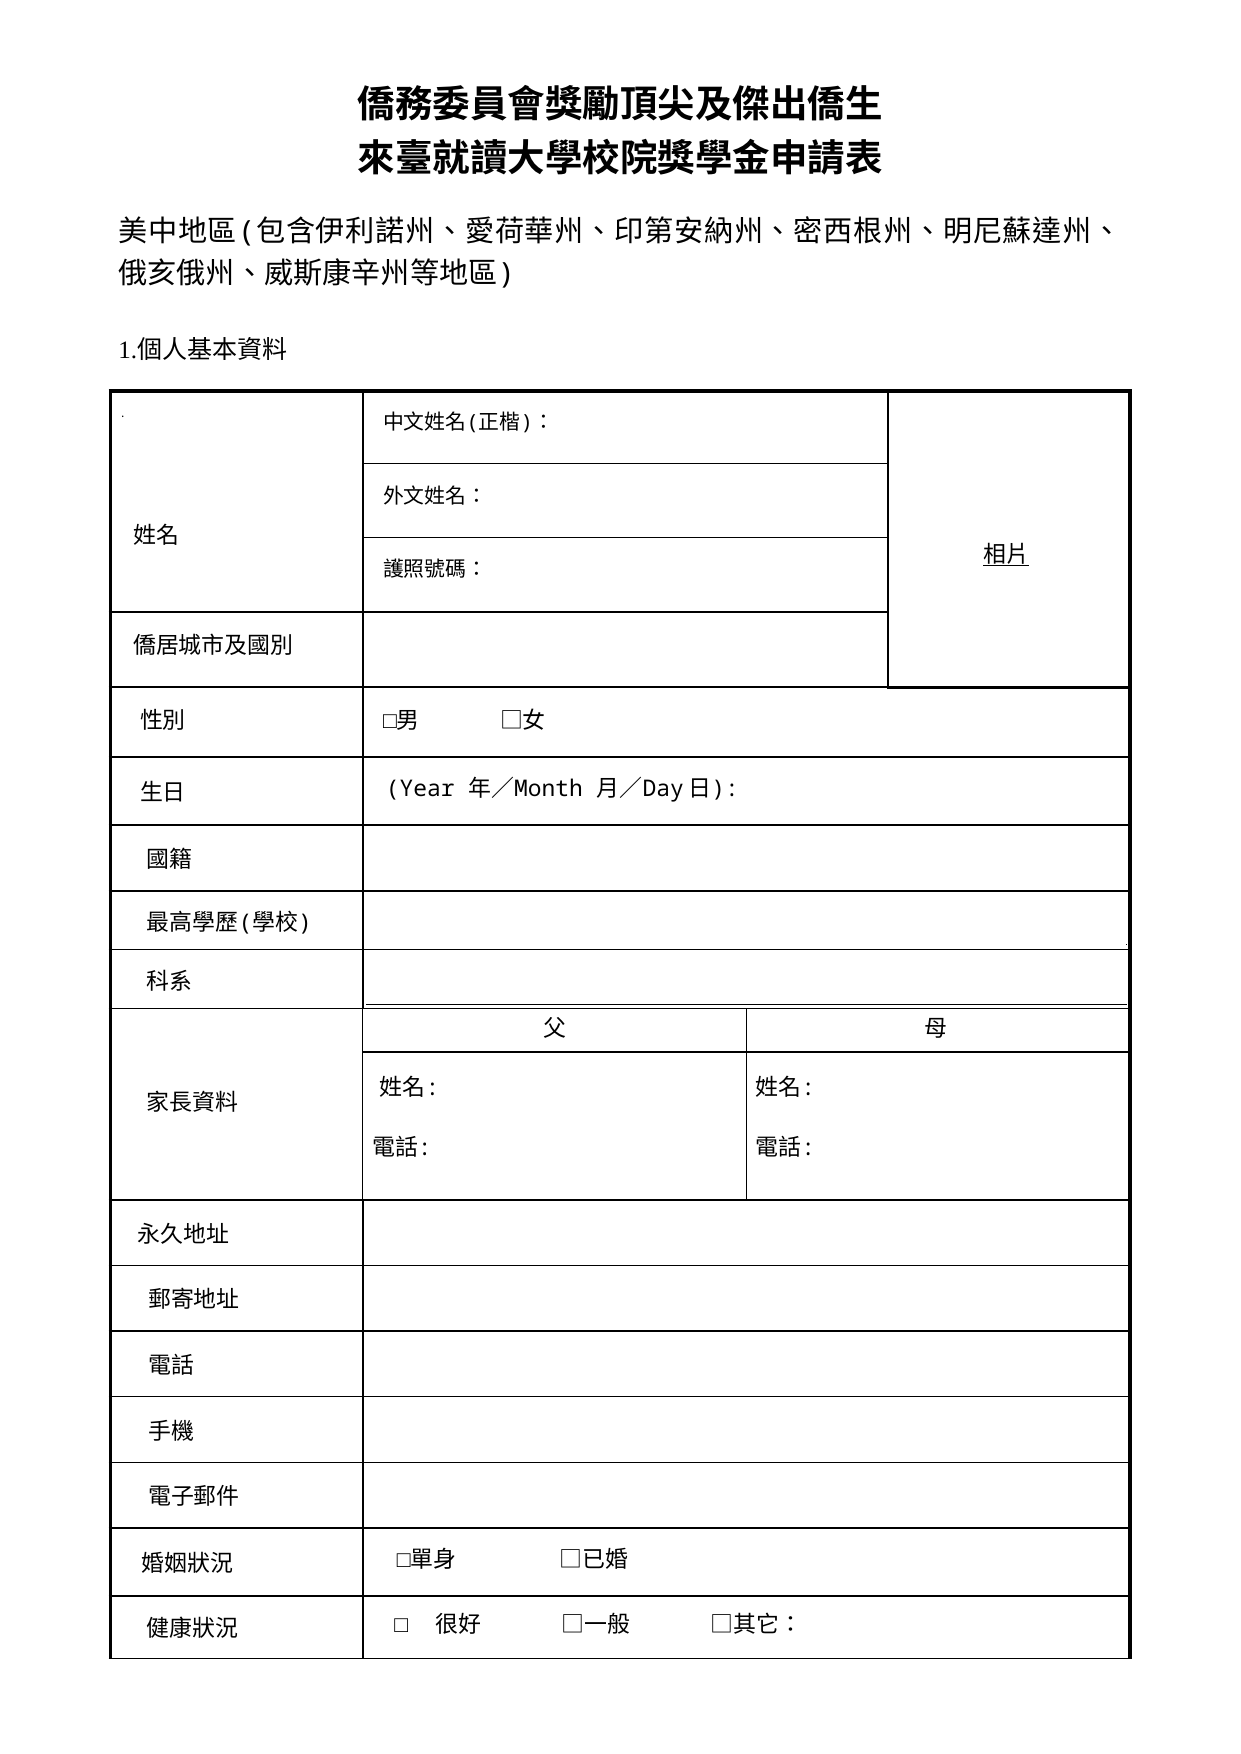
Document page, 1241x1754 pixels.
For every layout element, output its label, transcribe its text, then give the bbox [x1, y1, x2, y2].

table_cell 婚姻狀況 [112, 1529, 362, 1595]
table_cell 電子郵件 [112, 1463, 362, 1527]
table_cell □單身 □已婚 [364, 1529, 1128, 1595]
text 僑務委員會獎勵頂尖及傑出僑生 [118, 74, 1122, 128]
table_cell (Year 年／Month 月／Day日): [364, 758, 1128, 824]
table_cell 國籍 [112, 826, 362, 890]
table_cell [364, 892, 1128, 949]
text 1.個人基本資料 [118, 330, 1122, 366]
table_cell 護照號碼： [364, 538, 887, 611]
table_cell 姓名: 電話: [363, 1053, 746, 1199]
table_header 相片 [889, 393, 1128, 686]
text 來臺就讀大學校院獎學金申請表 [118, 128, 1122, 182]
table_cell 僑居城市及國別 [112, 613, 362, 686]
table_cell 健康狀況 [112, 1597, 362, 1658]
table_cell 手機 [112, 1397, 362, 1461]
table_cell 永久地址 [112, 1201, 362, 1264]
table_cell [364, 1266, 1128, 1330]
table_header 中文姓名(正楷)： [364, 393, 887, 463]
table_cell [364, 1332, 1128, 1396]
table_cell [364, 613, 887, 686]
table_cell □男 □女 [364, 688, 1128, 756]
table_cell [364, 1201, 1128, 1264]
table_cell 外文姓名： [364, 464, 887, 537]
table_cell 姓名: 電話: [747, 1053, 1128, 1199]
table_cell 性別 [112, 688, 362, 756]
table_cell [364, 1397, 1128, 1461]
table_cell 母 [747, 1009, 1128, 1051]
text 美中地區(包含伊利諾州、愛荷華州、印第安納州、密西根州、明尼蘇達州、俄亥俄州、威斯康辛州等地區) [118, 207, 1122, 292]
table_cell 電話 [112, 1332, 362, 1396]
table_cell [364, 826, 1128, 890]
table_cell [364, 950, 1128, 1008]
table_cell 科系 [112, 950, 362, 1008]
table_cell 生日 [112, 758, 362, 824]
table_cell 最高學歷(學校) [112, 892, 362, 949]
table_cell [364, 1463, 1128, 1527]
table_cell 家長資料 [112, 1009, 362, 1199]
table_cell 父 [363, 1009, 746, 1051]
table_cell 郵寄地址 [112, 1266, 362, 1330]
table_header . 姓名 [112, 393, 362, 611]
table_cell □ 很好 □一般 □其它： [364, 1597, 1128, 1658]
